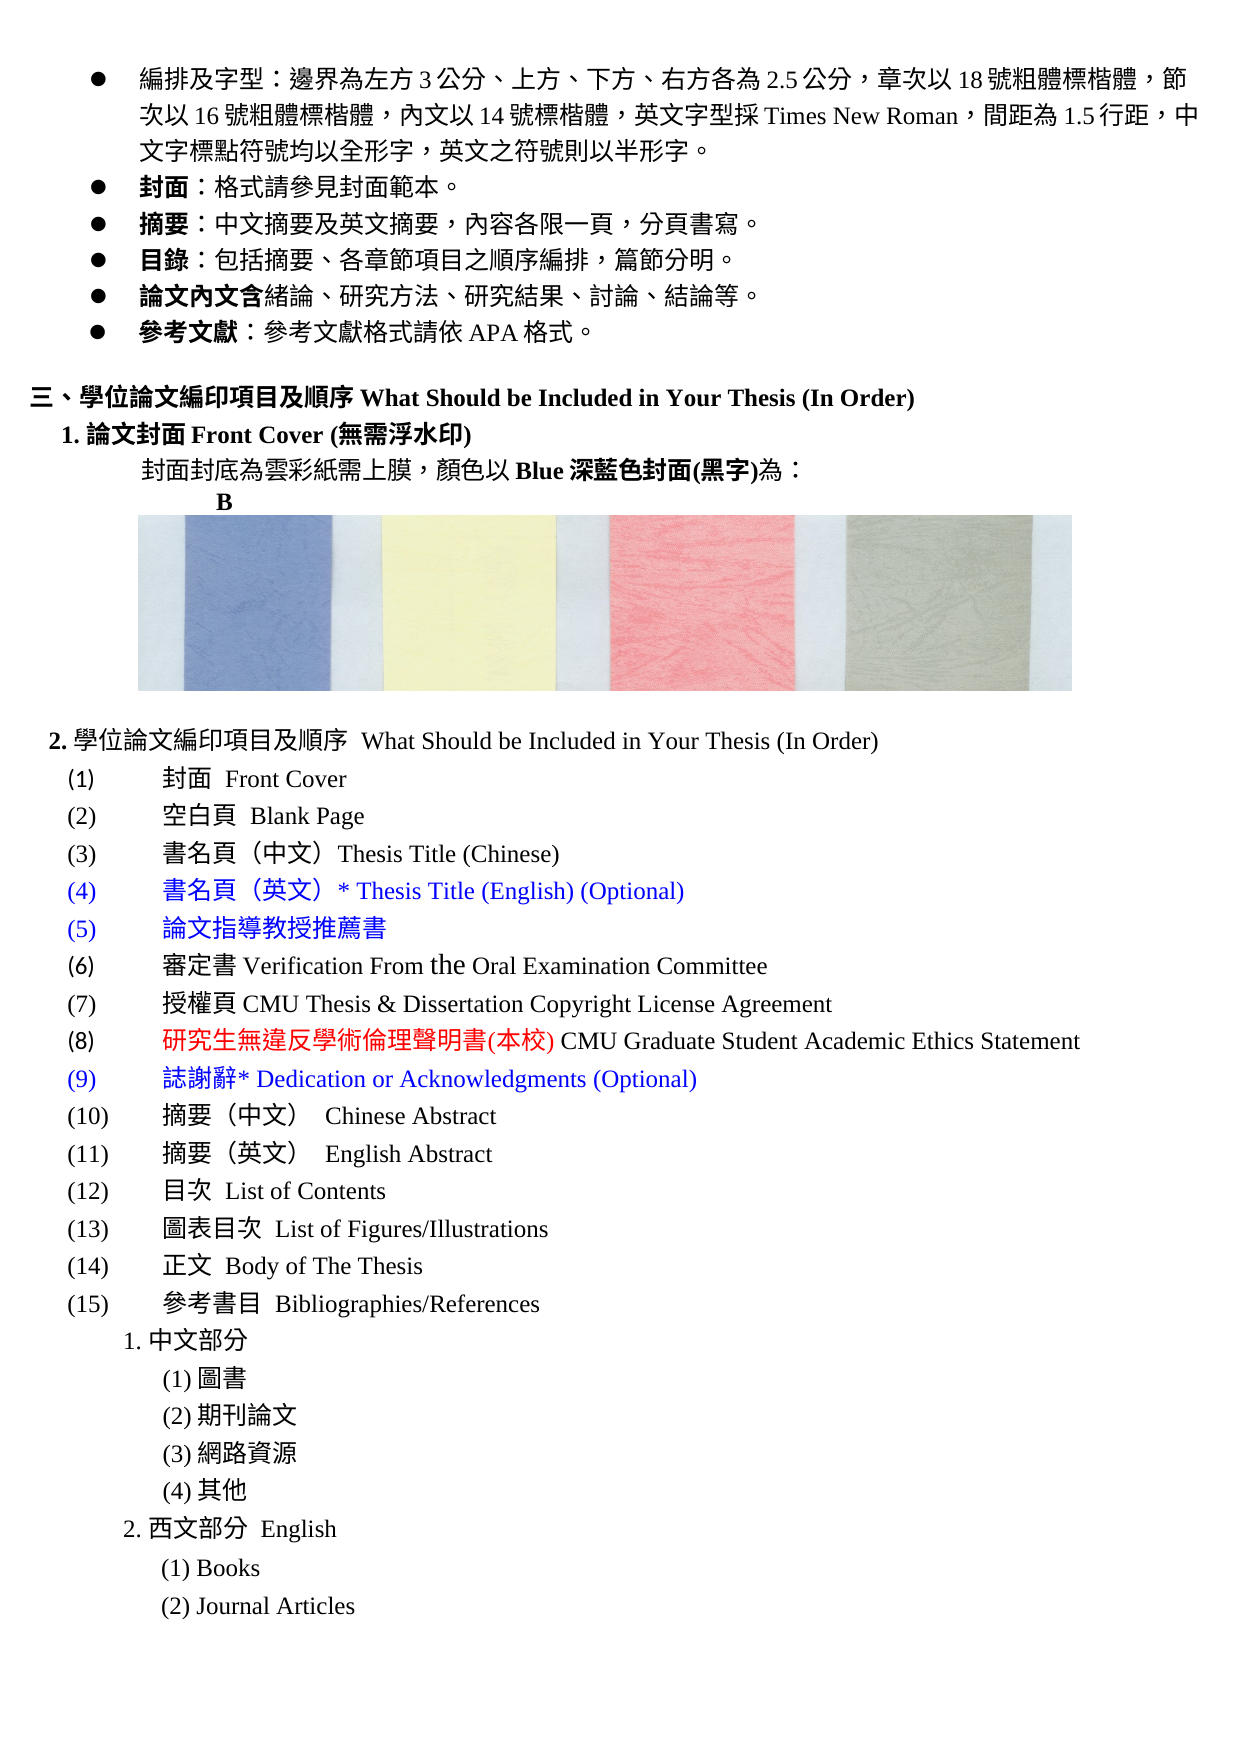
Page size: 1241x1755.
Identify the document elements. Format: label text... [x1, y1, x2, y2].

text (2) Journal Articles [161, 1582, 1211, 1619]
list 授權頁CMU Thesis & Dissertation Copyright License Agreement [67, 982, 1211, 1019]
text 三、學位論文編印項目及順序What Should be Included in Your Thesis (In Order) [29, 378, 1211, 414]
list 研究生無違反學術倫理聲明書(本校) CMU Graduate Student Academic Ethics Statement [67, 1019, 1211, 1057]
list 空白頁 Blank Page [67, 794, 1211, 832]
text (1) Books [142, 1544, 1211, 1582]
text (2) 期刊論文 [154, 1394, 1211, 1432]
list 誌謝辭* Dedication or Acknowledgments (Optional) [67, 1057, 1211, 1094]
text 封面封底為雲彩紙需上膜，顏色以Blue深藍色封面(黑字)為： [79, 450, 1211, 487]
list 編排及字型：邊界為左方3公分、上方、下方、右方各為2.5公分，章次以18號粗體標楷體，節次以16號粗體標楷體，內文以14號標楷體，英文字型採Times New Roman，間距為1.5行距，中文字標點符號均以全形字，英文之符號則以半形字。 [89, 59, 1211, 168]
list 目次 List of Contents [67, 1169, 1211, 1207]
list 摘要（英文） English Abstract [67, 1132, 1211, 1169]
list 封面 Front Cover [67, 757, 1211, 794]
list 摘要：中文摘要及英文摘要，內容各限一頁，分頁書寫。 [89, 204, 1211, 240]
text (1) 圖書 [154, 1357, 1211, 1394]
list 審定書Verification From the Oral Examination Committee [67, 944, 1211, 982]
text 1. 論文封面Front Cover (無需浮水印) [29, 414, 1211, 450]
text 1. 中文部分 [29, 1319, 1211, 1357]
text 2. 西文部分 English [29, 1507, 1211, 1544]
list 封面：格式請參見封面範本。 [89, 168, 1211, 204]
list 圖表目次 List of Figures/Illustrations [67, 1207, 1211, 1244]
text B [29, 487, 1211, 515]
text (4) 其他 [154, 1469, 1211, 1507]
list 摘要（中文） Chinese Abstract [67, 1094, 1211, 1132]
text 2. 學位論文編印項目及順序 What Should be Included in Your Thesis (In Order) [29, 719, 1211, 757]
list 參考文獻：參考文獻格式請依APA格式。 [88, 313, 1211, 349]
text (3) 網路資源 [154, 1432, 1211, 1469]
list 正文 Body of The Thesis [67, 1244, 1211, 1282]
list 目錄：包括摘要、各章節項目之順序編排，篇節分明。 [89, 240, 1211, 277]
list 論文內文含緒論、研究方法、研究結果、討論、結論等。 [89, 277, 1211, 313]
list 書名頁（英文）* Thesis Title (English) (Optional) [67, 869, 1211, 907]
list 書名頁（中文）Thesis Title (Chinese) [67, 832, 1211, 869]
list 論文指導教授推薦書 [67, 907, 1211, 944]
list 參考書目 Bibliographies/References [67, 1282, 1211, 1319]
